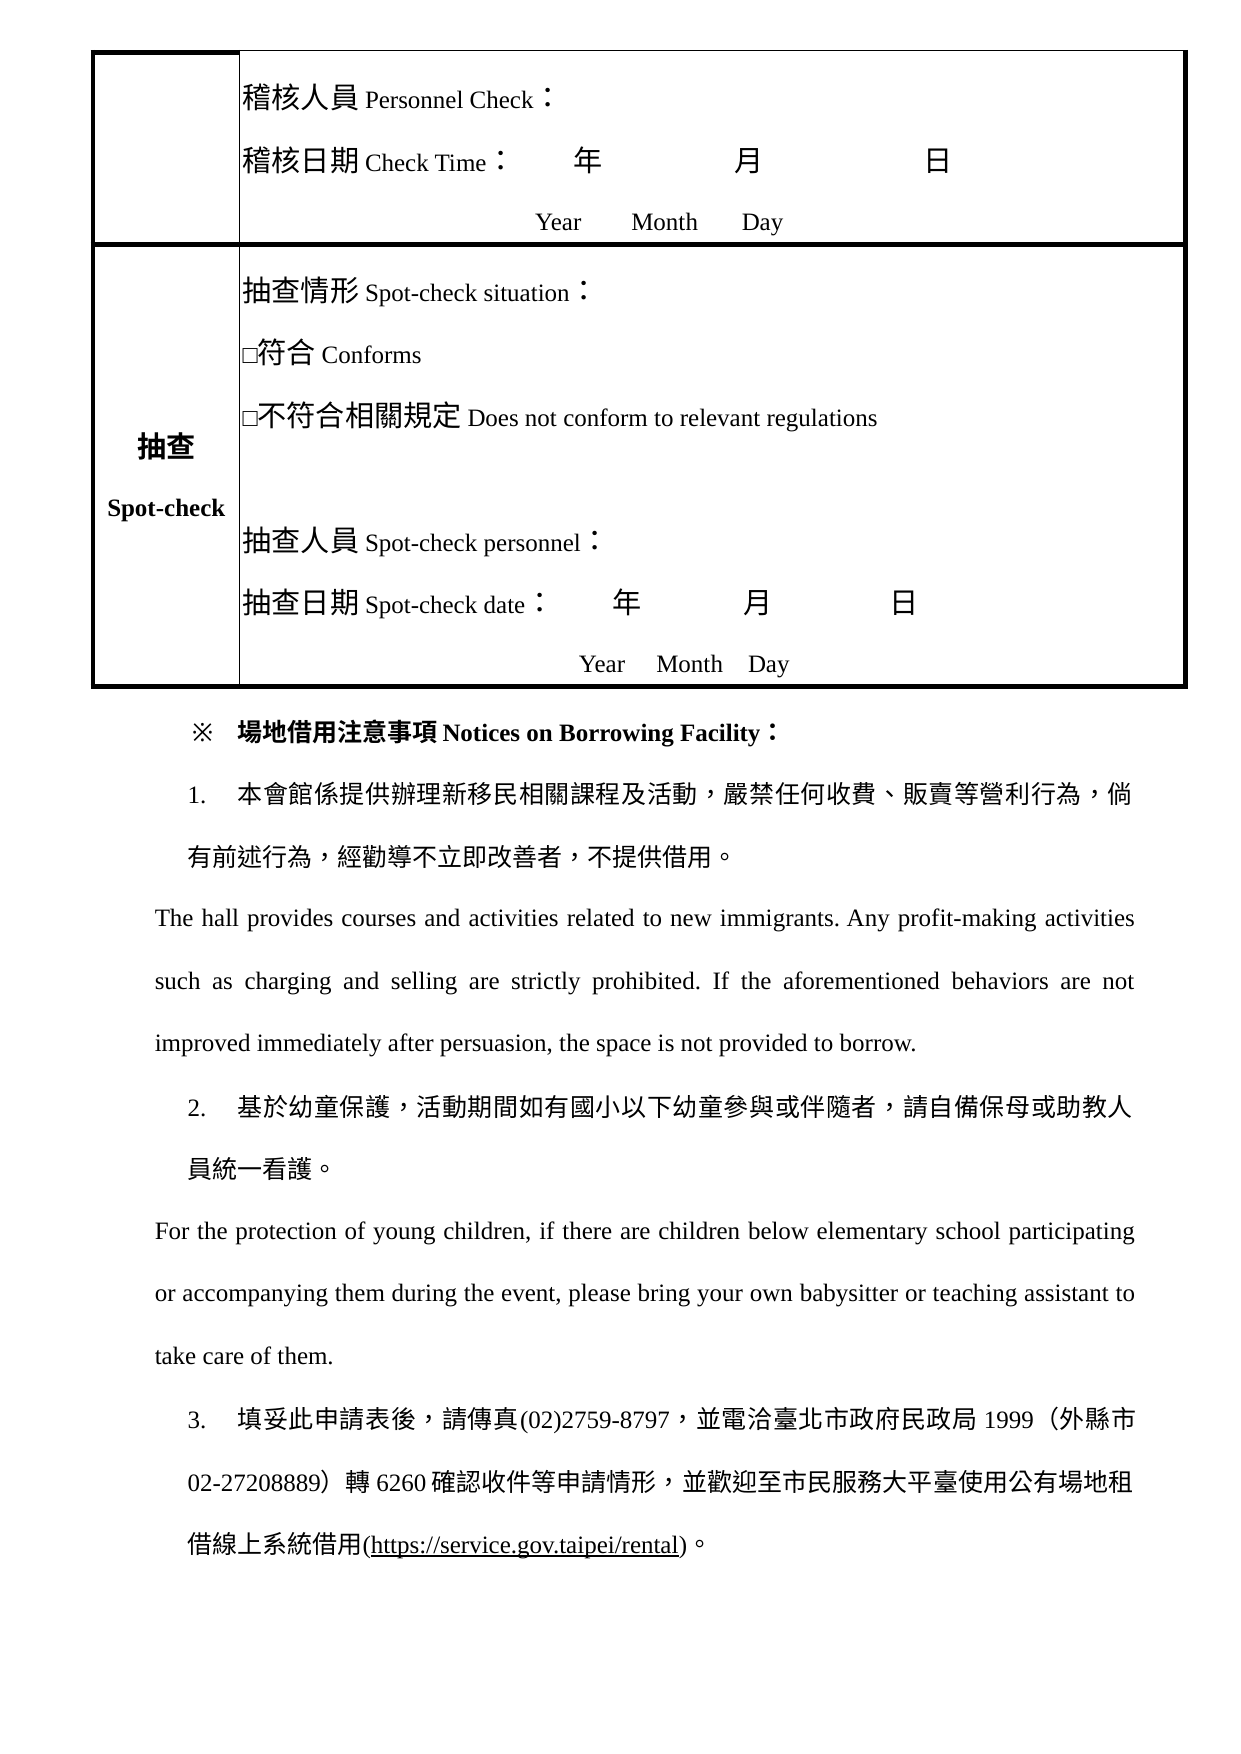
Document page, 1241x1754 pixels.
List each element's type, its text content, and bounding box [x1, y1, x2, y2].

list 本會館係提供辦理新移民相關課程及活動，嚴禁任何收費、販賣等營利行為，倘有前述行為，經勸導不立即改善者，不提供借用。 [187, 751, 1136, 876]
table_cell 抽查 Spot-check [95, 247, 239, 684]
text The hall provides courses and activities related to new immigrants. Any profit-making activities such as charging and selling are strictly prohibited. If the aforementioned behaviors are not improved immediately after persuasion, the space is not provided to borrow. [154, 876, 1136, 1064]
list 場地借用注意事項Notices on Borrowing Facility： [187, 689, 1136, 751]
list 基於幼童保護，活動期間如有國小以下幼童參與或伴隨者，請自備保母或助教人員統一看護。 [187, 1064, 1136, 1189]
table_cell 抽查情形Spot-check situation： □符合Conforms □不符合相關規定Does not conform to relevant regulations 抽查人員Spot-check personnel： 抽查日期Spot-check date： 年 月 日 Year Month Day [240, 247, 1183, 684]
text For the protection of young children, if there are children below elementary school participating or accompanying them during the event, please bring your own babysitter or teaching assistant to take care of them. [154, 1189, 1136, 1376]
table_cell 稽核人員Personnel Check： 稽核日期Check Time： 年 月 日 Year Month Day [240, 51, 1183, 242]
list 填妥此申請表後，請傳真(02)2759-8797，並電洽臺北市政府民政局1999（外縣市02-27208889）轉6260確認收件等申請情形，並歡迎至市民服務大平臺使用公有場地租借線上系統借用(https://service.gov.taipei/rental)。 [187, 1376, 1136, 1564]
table_cell [95, 55, 239, 242]
